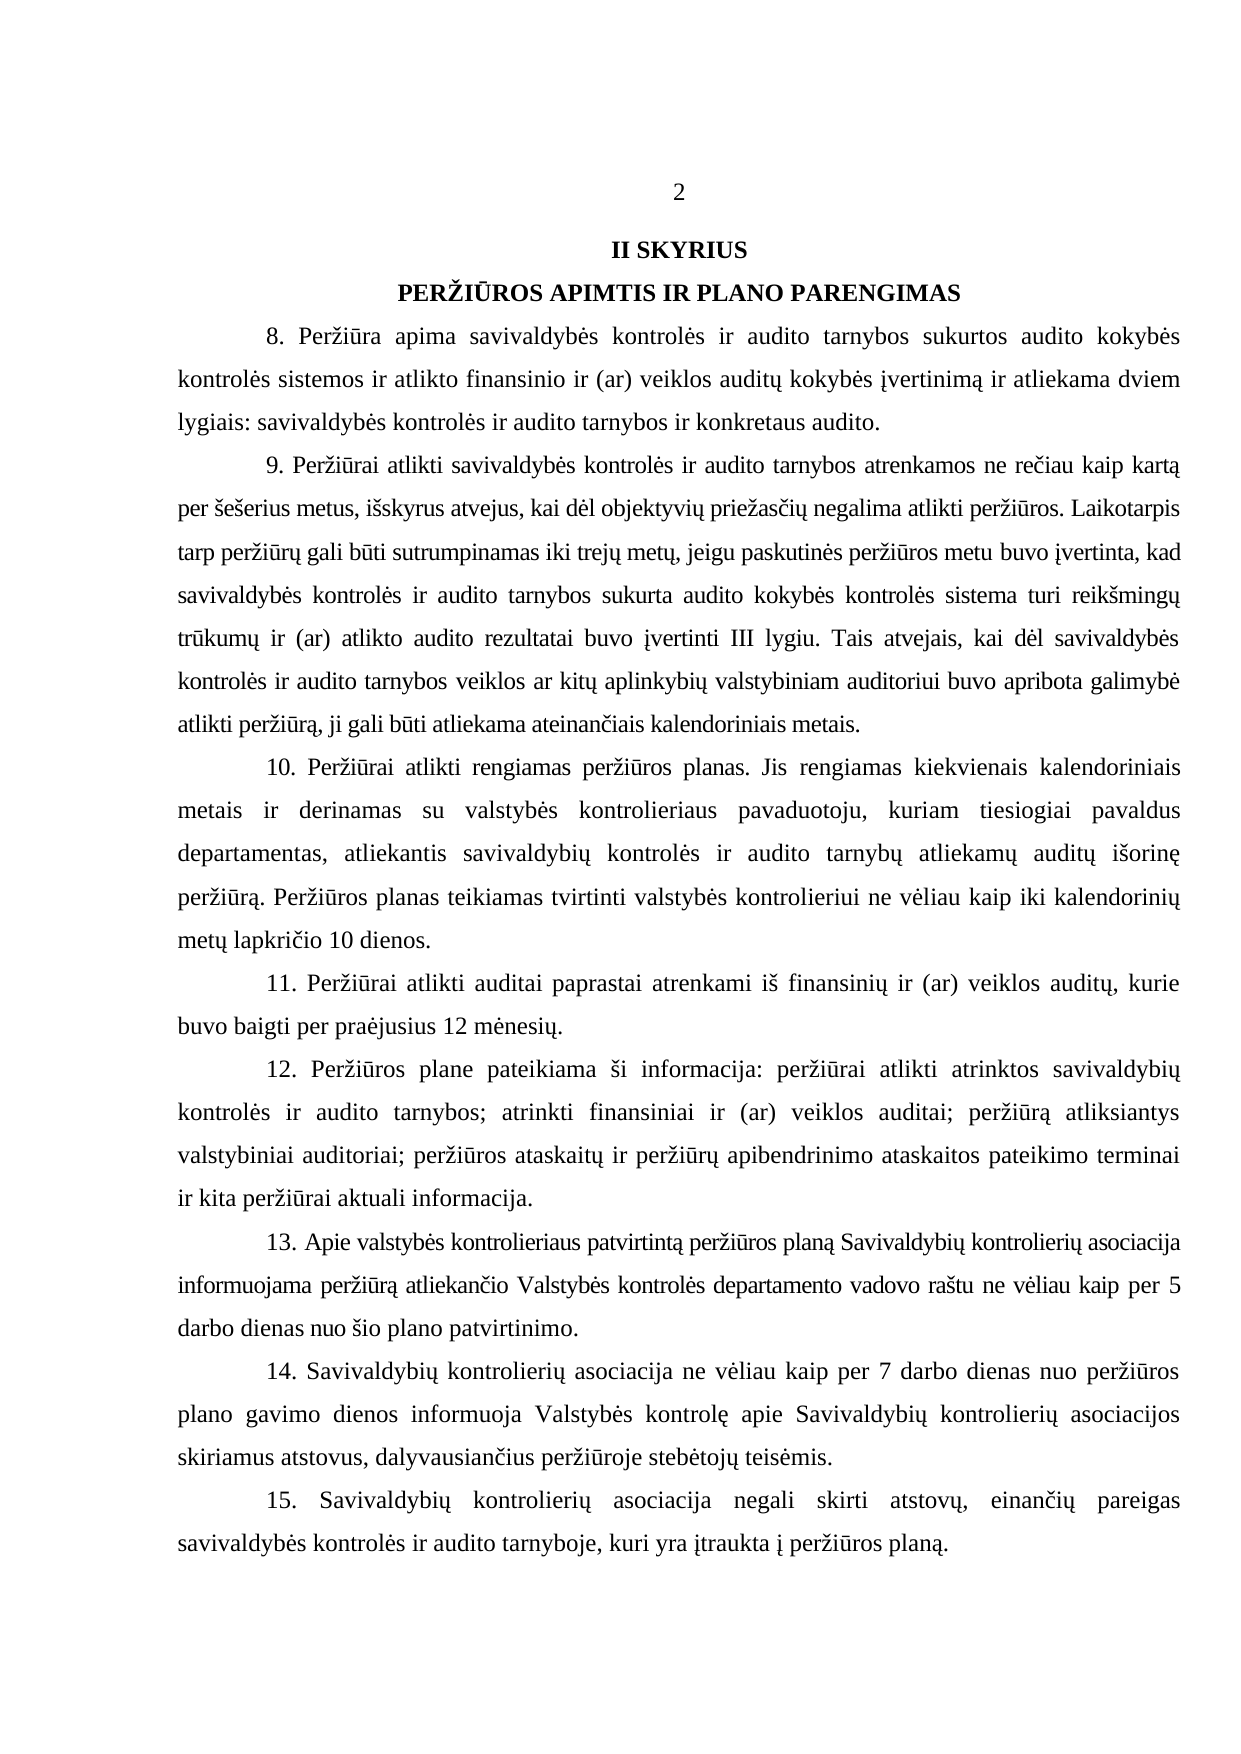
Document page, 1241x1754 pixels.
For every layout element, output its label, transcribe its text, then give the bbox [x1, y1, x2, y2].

text 11. Peržiūrai atlikti auditai paprastai atrenkami iš finansinių ir (ar) veiklos auditų, kurie buvo baigti per praėjusius 12 mėnesių. [177, 968, 1181, 1040]
text 15. Savivaldybių kontrolierių asociacija negali skirti atstovų, einančių pareigas savivaldybės kontrolės ir audito tarnyboje, kuri yra įtraukta į peržiūros planą. [177, 1485, 1181, 1557]
text 8. Peržiūra apima savivaldybės kontrolės ir audito tarnybos sukurtos audito kokybės kontrolės sistemos ir atlikto finansinio ir (ar) veiklos auditų kokybės įvertinimą ir atliekama dviem lygiais: savivaldybės kontrolės ir audito tarnybos ir konkretaus audito. [177, 321, 1181, 436]
text 12. Peržiūros plane pateikiama ši informacija: peržiūrai atlikti atrinktos savivaldybių kontrolės ir audito tarnybos; atrinkti finansiniai ir (ar) veiklos auditai; peržiūrą atliksiantys valstybiniai auditoriai; peržiūros ataskaitų ir peržiūrų apibendrinimo ataskaitos pateikimo terminai ir kita peržiūrai aktuali informacija. [177, 1054, 1181, 1212]
text 13. Apie valstybės kontrolieriaus patvirtintą peržiūros planą Savivaldybių kontrolierių asociacija informuojama peržiūrą atliekančio Valstybės kontrolės departamento vadovo raštu ne vėliau kaip per 5 darbo dienas nuo šio plano patvirtinimo. [177, 1227, 1181, 1342]
text 9. Peržiūrai atlikti savivaldybės kontrolės ir audito tarnybos atrenkamos ne rečiau kaip kartą per šešerius metus, išskyrus atvejus, kai dėl objektyvių priežasčių negalima atlikti peržiūros. Laikotarpis tarp peržiūrų gali būti sutrumpinamas iki trejų metų, jeigu paskutinės peržiūros metu buvo įvertinta, kad savivaldybės kontrolės ir audito tarnybos sukurta audito kokybės kontrolės sistema turi reikšmingų trūkumų ir (ar) atlikto audito rezultatai buvo įvertinti III lygiu. Tais atvejais, kai dėl savivaldybės kontrolės ir audito tarnybos veiklos ar kitų aplinkybių valstybiniam auditoriui buvo apribota galimybė atlikti peržiūrą, ji gali būti atliekama ateinančiais kalendoriniais metais. [177, 450, 1181, 738]
text 10. Peržiūrai atlikti rengiamas peržiūros planas. Jis rengiamas kiekvienais kalendoriniais metais ir derinamas su valstybės kontrolieriaus pavaduotoju, kuriam tiesiogiai pavaldus departamentas, atliekantis savivaldybių kontrolės ir audito tarnybų atliekamų auditų išorinę peržiūrą. Peržiūros planas teikiamas tvirtinti valstybės kontrolieriui ne vėliau kaip iki kalendorinių metų lapkričio 10 dienos. [177, 752, 1181, 953]
text 14. Savivaldybių kontrolierių asociacija ne vėliau kaip per 7 darbo dienas nuo peržiūros plano gavimo dienos informuoja Valstybės kontrolę apie Savivaldybių kontrolierių asociacijos skiriamus atstovus, dalyvausiančius peržiūroje stebėtojų teisėmis. [177, 1356, 1181, 1471]
text II SKYRIUS [177, 235, 1181, 263]
text PERŽIŪROS APIMTIS IR PLANO PARENGIMAS [177, 278, 1181, 307]
